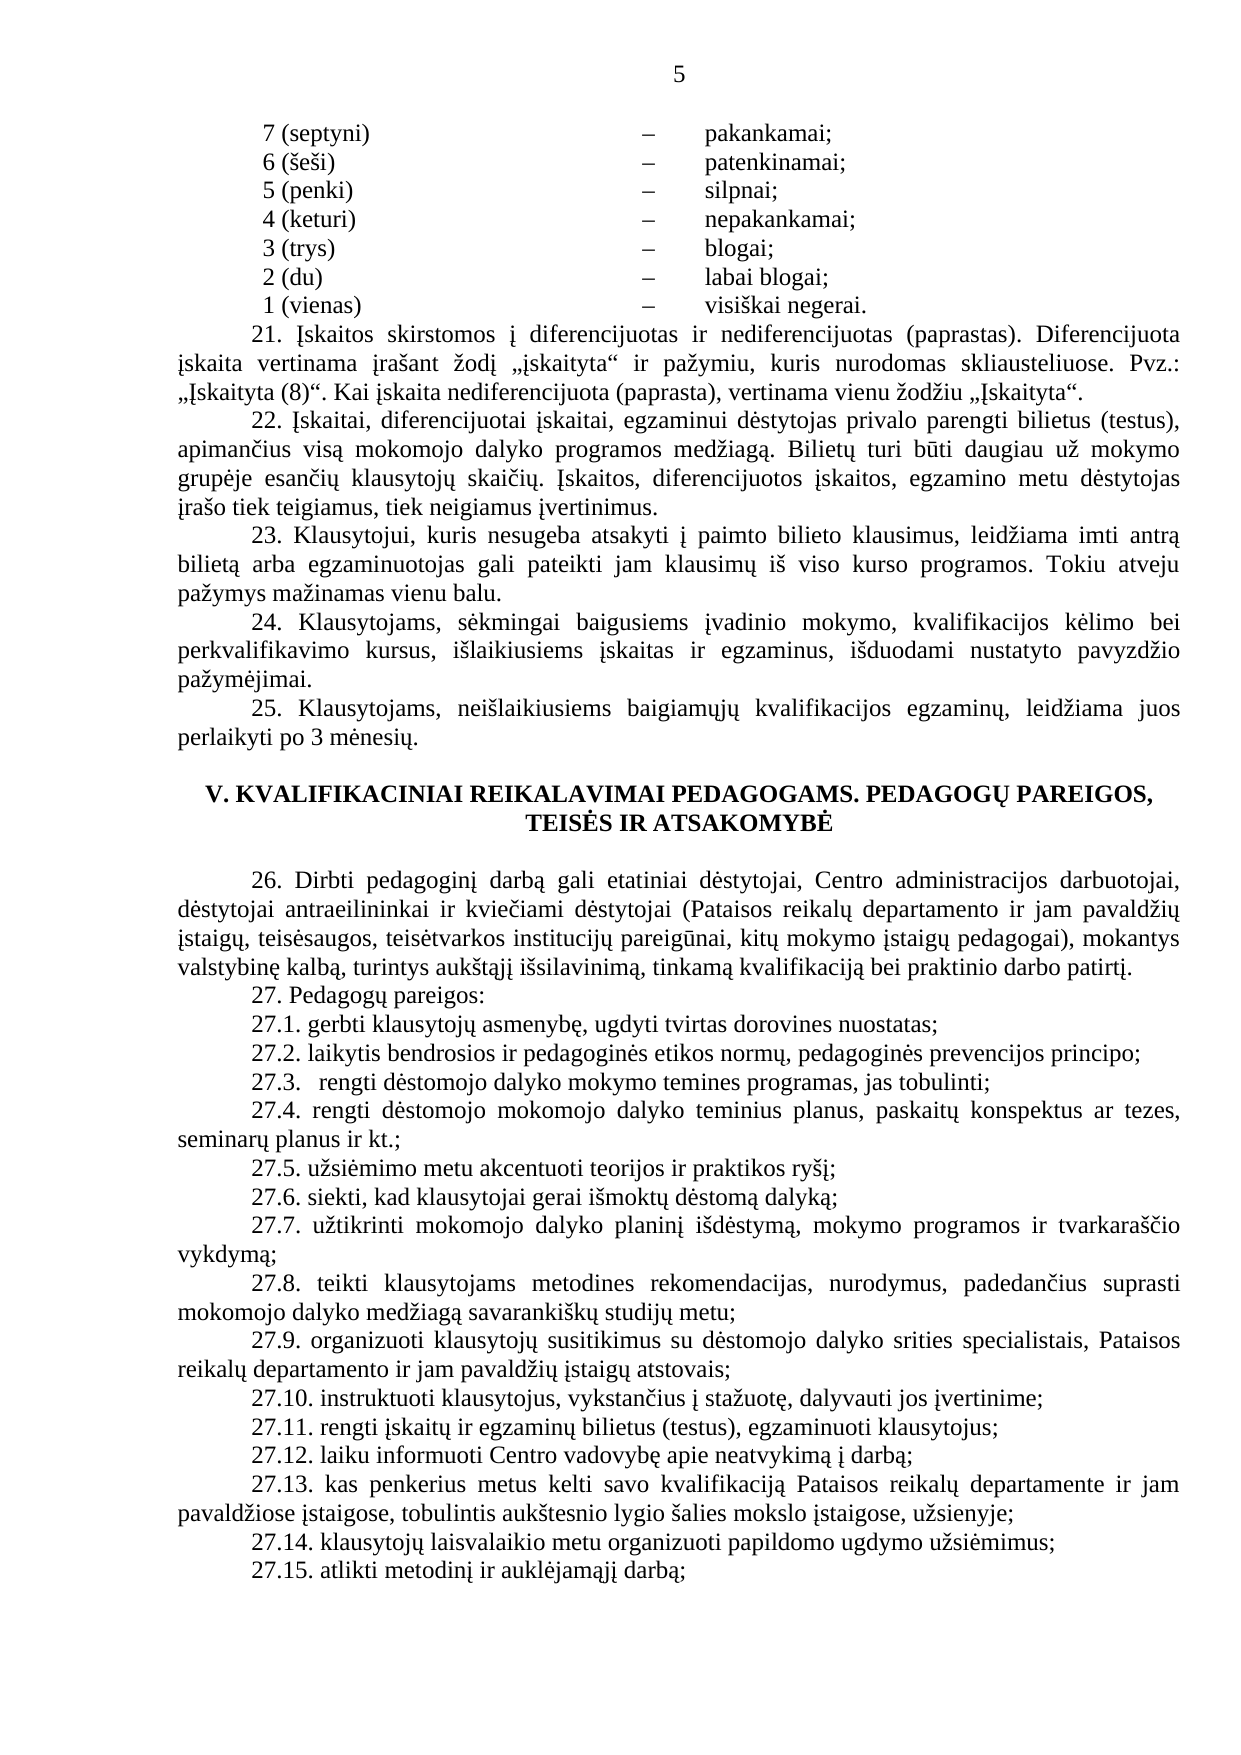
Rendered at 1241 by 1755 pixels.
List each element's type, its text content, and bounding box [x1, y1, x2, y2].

text 27.15. atlikti metodinį ir auklėjamąjį darbą; [177, 1556, 1181, 1584]
text 27.10. instruktuoti klausytojus, vykstančius į stažuotę, dalyvauti jos įvertinime; [177, 1383, 1181, 1412]
table_cell labai blogai; [693, 262, 1181, 291]
table_cell – [631, 204, 693, 233]
text 25. Klausytojams, neišlaikiusiems baigiamųjų kvalifikacijos egzaminų, leidžiama juos perlaikyti po 3 mėnesių. [177, 693, 1181, 751]
text 27.8. teikti klausytojams metodines rekomendacijas, nurodymus, padedančius suprasti mokomojo dalyko medžiagą savarankiškų studijų metu; [177, 1268, 1181, 1326]
text 21. Įskaitos skirstomos į diferencijuotas ir nediferencijuotas (paprastas). Diferencijuota įskaita vertinama įrašant žodį „įskaityta“ ir pažymiu, kuris nurodomas skliausteliuose. Pvz.: „Įskaityta (8)“. Kai įskaita nediferencijuota (paprasta), vertinama vienu žodžiu „Įskaityta“. [177, 319, 1181, 406]
table_cell – [631, 176, 693, 204]
text 27.12. laiku informuoti Centro vadovybę apie neatvykimą į darbą; [177, 1441, 1181, 1469]
text 27.6. siekti, kad klausytojai gerai išmoktų dėstomą dalyką; [177, 1182, 1181, 1211]
text 27.9. organizuoti klausytojų susitikimus su dėstomojo dalyko srities specialistais, Pataisos reikalų departamento ir jam pavaldžių įstaigų atstovais; [177, 1326, 1181, 1383]
table_cell 1 (vienas) [177, 291, 631, 319]
table_cell – [631, 291, 693, 319]
table_cell 4 (keturi) [177, 204, 631, 233]
text 27.13. kas penkerius metus kelti savo kvalifikaciją Pataisos reikalų departamente ir jam pavaldžiose įstaigose, tobulintis aukštesnio lygio šalies mokslo įstaigose, užsienyje; [177, 1469, 1181, 1527]
table_cell nepakankamai; [693, 204, 1181, 233]
table_cell – [631, 118, 693, 147]
table_cell – [631, 262, 693, 291]
table_cell 3 (trys) [177, 233, 631, 262]
text 24. Klausytojams, sėkmingai baigusiems įvadinio mokymo, kvalifikacijos kėlimo bei perkvalifikavimo kursus, išlaikiusiems įskaitas ir egzaminus, išduodami nustatyto pavyzdžio pažymėjimai. [177, 607, 1181, 693]
text 27.5. užsiėmimo metu akcentuoti teorijos ir praktikos ryšį; [177, 1153, 1181, 1182]
table_cell 5 (penki) [177, 176, 631, 204]
table_cell – [631, 147, 693, 176]
text 27.3. rengti dėstomojo dalyko mokymo temines programas, jas tobulinti; [177, 1067, 1181, 1096]
text 27. Pedagogų pareigos: [177, 981, 1181, 1009]
table_cell 6 (šeši) [177, 147, 631, 176]
text V. KVALIFIKACINIAI REIKALAVIMAI PEDAGOGAMS. PEDAGOGŲ PAREIGOS, TEISĖS IR ATSAKOMYBĖ [177, 779, 1181, 837]
table_cell blogai; [693, 233, 1181, 262]
text 27.1. gerbti klausytojų asmenybę, ugdyti tvirtas dorovines nuostatas; [177, 1009, 1181, 1038]
text 27.2. laikytis bendrosios ir pedagoginės etikos normų, pedagoginės prevencijos principo; [177, 1038, 1181, 1067]
text 27.7. užtikrinti mokomojo dalyko planinį išdėstymą, mokymo programos ir tvarkaraščio vykdymą; [177, 1211, 1181, 1268]
table_cell – [631, 233, 693, 262]
table_cell pakankamai; [693, 118, 1181, 147]
table_cell 2 (du) [177, 262, 631, 291]
text 22. Įskaitai, diferencijuotai įskaitai, egzaminui dėstytojas privalo parengti bilietus (testus), apimančius visą mokomojo dalyko programos medžiagą. Bilietų turi būti daugiau už mokymo grupėje esančių klausytojų skaičių. Įskaitos, diferencijuotos įskaitos, egzamino metu dėstytojas įrašo tiek teigiamus, tiek neigiamus įvertinimus. [177, 406, 1181, 521]
table_cell 7 (septyni) [177, 118, 631, 147]
text 26. Dirbti pedagoginį darbą gali etatiniai dėstytojai, Centro administracijos darbuotojai, dėstytojai antraeilininkai ir kviečiami dėstytojai (Pataisos reikalų departamento ir jam pavaldžių įstaigų, teisėsaugos, teisėtvarkos institucijų pareigūnai, kitų mokymo įstaigų pedagogai), mokantys valstybinę kalbą, turintys aukštąjį išsilavinimą, tinkamą kvalifikaciją bei praktinio darbo patirtį. [177, 866, 1181, 981]
table_cell patenkinamai; [693, 147, 1181, 176]
text 27.11. rengti įskaitų ir egzaminų bilietus (testus), egzaminuoti klausytojus; [177, 1412, 1181, 1441]
text 27.14. klausytojų laisvalaikio metu organizuoti papildomo ugdymo užsiėmimus; [177, 1527, 1181, 1556]
text 23. Klausytojui, kuris nesugeba atsakyti į paimto bilieto klausimus, leidžiama imti antrą bilietą arba egzaminuotojas gali pateikti jam klausimų iš viso kurso programos. Tokiu atveju pažymys mažinamas vienu balu. [177, 521, 1181, 607]
table_cell visiškai negerai. [693, 291, 1181, 319]
table_cell silpnai; [693, 176, 1181, 204]
text 27.4. rengti dėstomojo mokomojo dalyko teminius planus, paskaitų konspektus ar tezes, seminarų planus ir kt.; [177, 1096, 1181, 1153]
